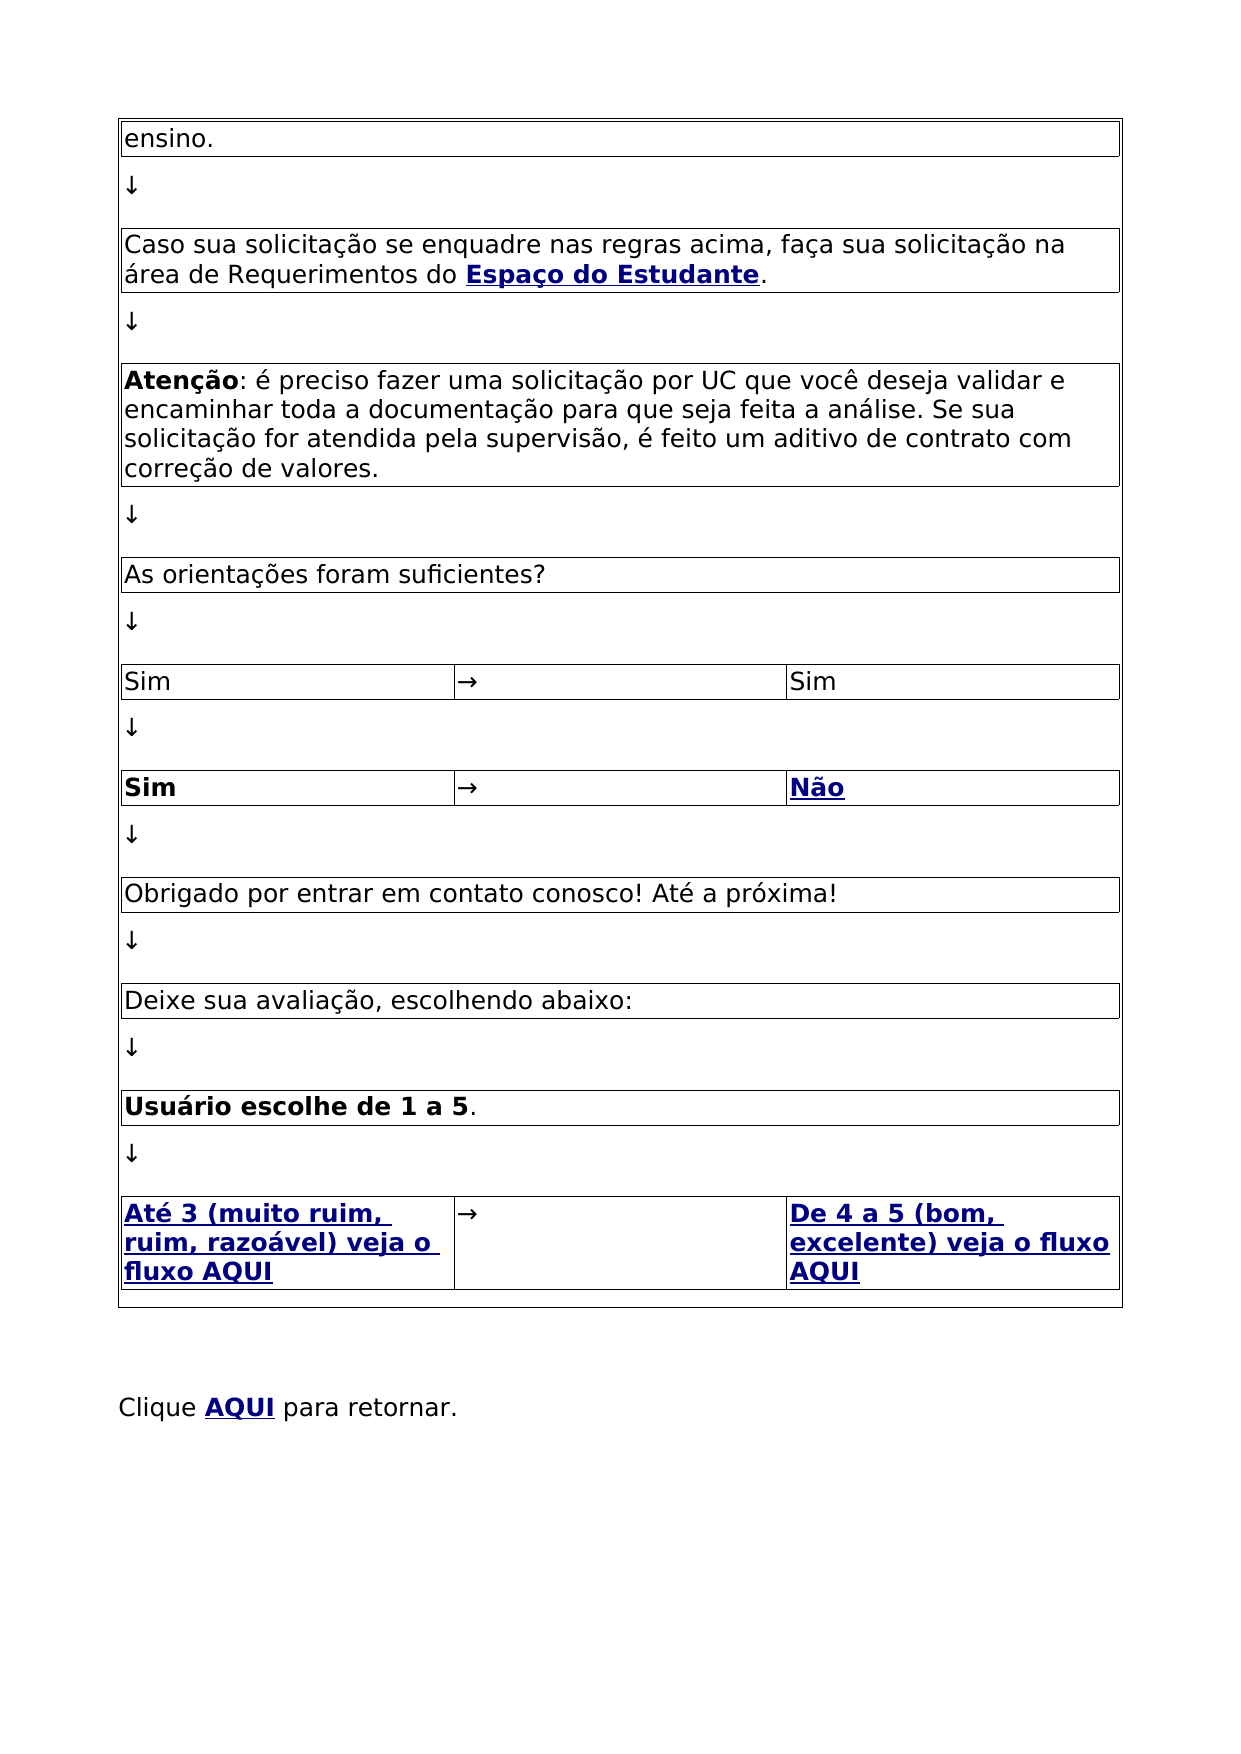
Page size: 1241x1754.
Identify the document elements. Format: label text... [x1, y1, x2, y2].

table_header ensino. [122, 122, 1119, 156]
table_header Sim [787, 665, 1119, 699]
table_header Caso sua solicitação se enquadre nas regras acima, faça sua solicitação na área de Requerimentos do Espaço do Estudante. [122, 229, 1119, 292]
table_header Deixe sua avaliação, escolhendo abaixo: [122, 984, 1119, 1018]
table_header Até 3 (muito ruim, ruim, razoável) veja o fluxo AQUI [122, 1197, 454, 1289]
table_header Sim [122, 771, 454, 805]
table_header Usuário escolhe de 1 a 5. [122, 1091, 1119, 1124]
table_header → [455, 771, 786, 805]
table_header De 4 a 5 (bom, excelente) veja o fluxo AQUI [787, 1197, 1119, 1289]
table_header Atenção: é preciso fazer uma solicitação por UC que você deseja validar e encaminhar toda a documentação para que seja feita a análise. Se sua solicitação for atendida pela supervisão, é feito um aditivo de contrato com correção de valores. [122, 364, 1119, 486]
table_header → [455, 665, 786, 699]
text Clique AQUI para retornar. [118, 1393, 1122, 1451]
table_header As orientações foram suficientes? [122, 558, 1119, 592]
table_header Não [787, 771, 1119, 805]
table_header → [455, 1197, 786, 1289]
table_header ↓ ↓ ↓ ↓ ↓ ↓ ↓ ↓ ↓ [119, 119, 1122, 1307]
table_header Obrigado por entrar em contato conosco! Até a próxima! [122, 878, 1119, 912]
table_header Sim [122, 665, 454, 699]
